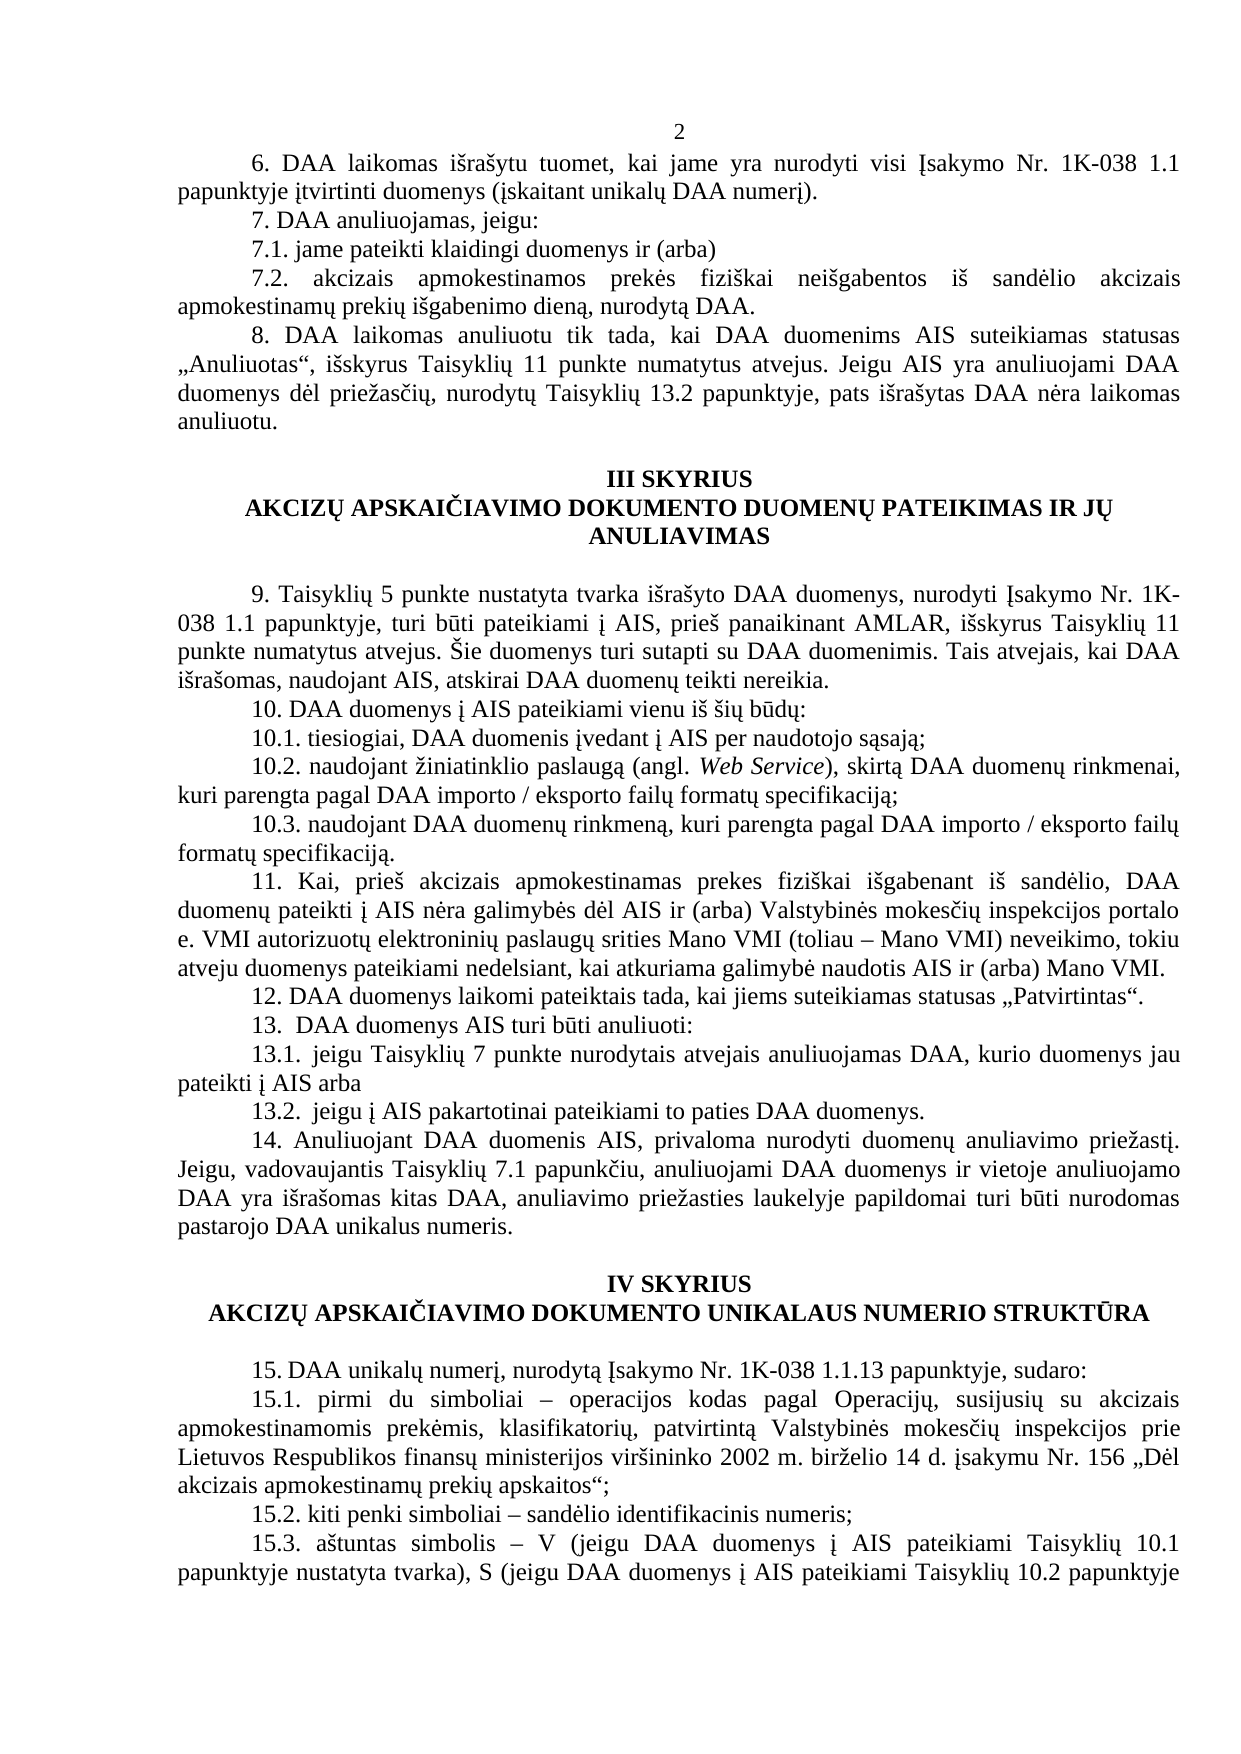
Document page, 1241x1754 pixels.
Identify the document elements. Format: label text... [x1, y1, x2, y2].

text IV SKYRIUS [177, 1269, 1181, 1298]
text 10.2. naudojant žiniatinklio paslaugą (angl. Web Service), skirtą DAA duomenų rinkmenai, kuri parengta pagal DAA importo / eksporto failų formatų specifikaciją; [177, 751, 1181, 809]
text 15.2. kiti penki simboliai – sandėlio identifikacinis numeris; [177, 1499, 1181, 1528]
text III SKYRIUS [177, 464, 1181, 493]
text 11. Kai, prieš akcizais apmokestinamas prekes fiziškai išgabenant iš sandėlio, DAA duomenų pateikti į AIS nėra galimybės dėl AIS ir (arba) Valstybinės mokesčių inspekcijos portalo e. VMI autorizuotų elektroninių paslaugų srities Mano VMI (toliau – Mano VMI) neveikimo, tokiu atveju duomenys pateikiami nedelsiant, kai atkuriama galimybė naudotis AIS ir (arba) Mano VMI. [177, 866, 1181, 981]
text 10. DAA duomenys į AIS pateikiami vienu iš šių būdų: [177, 694, 1181, 723]
text 10.1. tiesiogiai, DAA duomenis įvedant į AIS per naudotojo sąsają; [177, 723, 1181, 751]
text 13.2. jeigu į AIS pakartotinai pateikiami to paties DAA duomenys. [177, 1096, 1181, 1125]
text 13. DAA duomenys AIS turi būti anuliuoti: [177, 1010, 1181, 1039]
text 9. Taisyklių 5 punkte nustatyta tvarka išrašyto DAA duomenys, nurodyti Įsakymo Nr. 1K-038 1.1 papunktyje, turi būti pateikiami į AIS, prieš panaikinant AMLAR, išskyrus Taisyklių 11 punkte numatytus atvejus. Šie duomenys turi sutapti su DAA duomenimis. Tais atvejais, kai DAA išrašomas, naudojant AIS, atskirai DAA duomenų teikti nereikia. [177, 579, 1181, 694]
text 15.1. pirmi du simboliai – operacijos kodas pagal Operacijų, susijusių su akcizais apmokestinamomis prekėmis, klasifikatorių, patvirtintą Valstybinės mokesčių inspekcijos prie Lietuvos Respublikos finansų ministerijos viršininko 2002 m. birželio 14 d. įsakymu Nr. 156 „Dėl akcizais apmokestinamų prekių apskaitos“; [177, 1384, 1181, 1499]
text 7. DAA anuliuojamas, jeigu: [177, 205, 1181, 234]
text 15.3. aštuntas simbolis – V (jeigu DAA duomenys į AIS pateikiami Taisyklių 10.1 papunktyje nustatyta tvarka), S (jeigu DAA duomenys į AIS pateikiami Taisyklių 10.2 papunktyje [177, 1528, 1181, 1585]
text AKCIZŲ APSKAIČIAVIMO DOKUMENTO UNIKALAUS NUMERIO STRUKTŪRA [177, 1298, 1181, 1326]
text 15. DAA unikalų numerį, nurodytą Įsakymo Nr. 1K-038 1.1.13 papunktyje, sudaro: [177, 1355, 1181, 1384]
text 6. DAA laikomas išrašytu tuomet, kai jame yra nurodyti visi Įsakymo Nr. 1K-038 1.1 papunktyje įtvirtinti duomenys (įskaitant unikalų DAA numerį). [177, 148, 1181, 205]
text 8. DAA laikomas anuliuotu tik tada, kai DAA duomenims AIS suteikiamas statusas „Anuliuotas“, išskyrus Taisyklių 11 punkte numatytus atvejus. Jeigu AIS yra anuliuojami DAA duomenys dėl priežasčių, nurodytų Taisyklių 13.2 papunktyje, pats išrašytas DAA nėra laikomas anuliuotu. [177, 320, 1181, 435]
text AKCIZŲ APSKAIČIAVIMO DOKUMENTO DUOMENŲ PATEIKIMAS IR JŲ ANULIAVIMAS [177, 493, 1181, 550]
text 10.3. naudojant DAA duomenų rinkmeną, kuri parengta pagal DAA importo / eksporto failų formatų specifikaciją. [177, 809, 1181, 866]
text 7.1. jame pateikti klaidingi duomenys ir (arba) [177, 234, 1181, 263]
text 12. DAA duomenys laikomi pateiktais tada, kai jiems suteikiamas statusas „Patvirtintas“. [177, 981, 1181, 1010]
text 13.1. jeigu Taisyklių 7 punkte nurodytais atvejais anuliuojamas DAA, kurio duomenys jau pateikti į AIS arba [177, 1039, 1181, 1096]
text 14. Anuliuojant DAA duomenis AIS, privaloma nurodyti duomenų anuliavimo priežastį. Jeigu, vadovaujantis Taisyklių 7.1 papunkčiu, anuliuojami DAA duomenys ir vietoje anuliuojamo DAA yra išrašomas kitas DAA, anuliavimo priežasties laukelyje papildomai turi būti nurodomas pastarojo DAA unikalus numeris. [177, 1125, 1181, 1240]
text 7.2. akcizais apmokestinamos prekės fiziškai neišgabentos iš sandėlio akcizais apmokestinamų prekių išgabenimo dieną, nurodytą DAA. [177, 263, 1181, 320]
